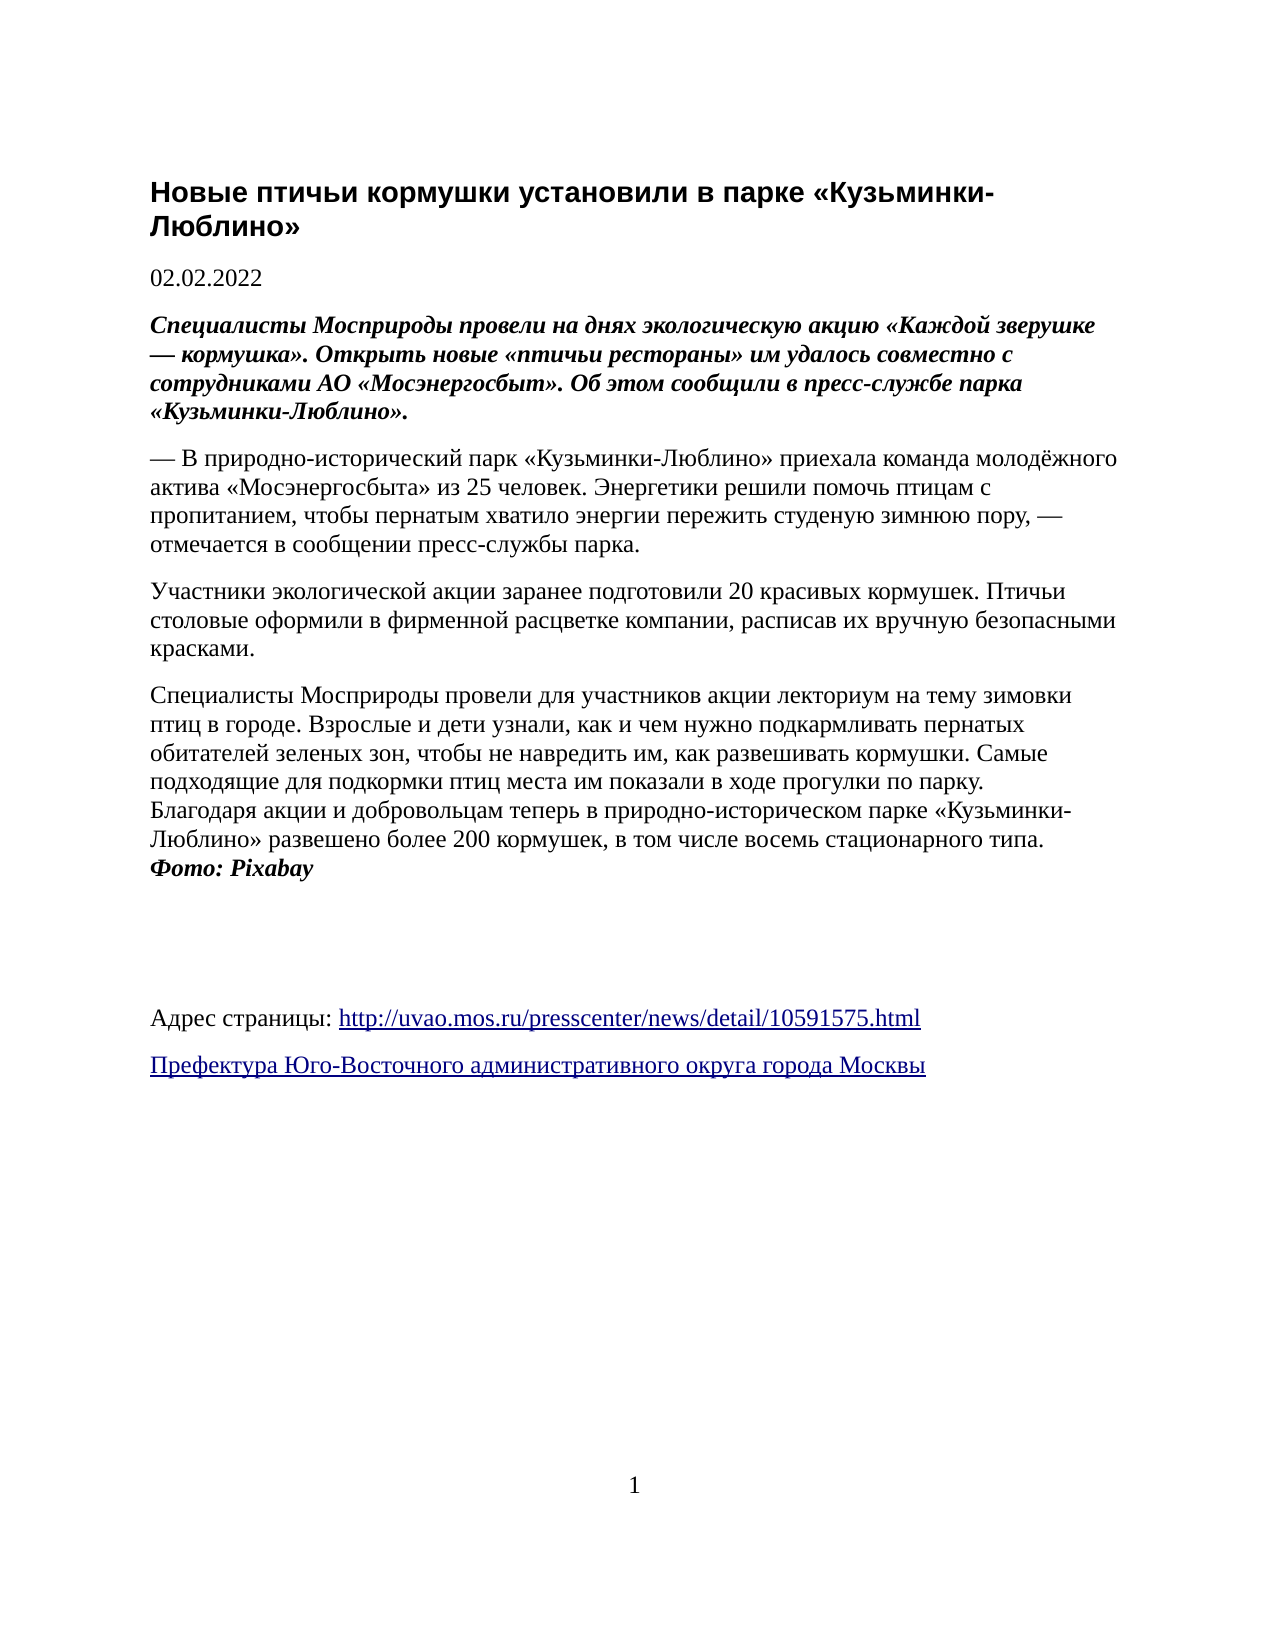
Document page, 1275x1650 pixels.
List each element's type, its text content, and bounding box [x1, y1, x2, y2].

text Специалисты Мосприроды провели на днях экологическую акцию «Каждой зверушке — кормушка». Открыть новые «птичьи рестораны» им удалось совместно с сотрудниками АО «Мосэнергосбыт». Об этом сообщили в пресс-службе парка «Кузьминки-Люблино». [150, 310, 1125, 425]
text Специалисты Мосприроды провели для участников акции лекториум на тему зимовки птиц в городе. Взрослые и дети узнали, как и чем нужно подкармливать пернатых обитателей зеленых зон, чтобы не навредить им, как развешивать кормушки. Самые подходящие для подкормки птиц места им показали в ходе прогулки по парку. Благодаря акции и добровольцам теперь в природно-историческом парке «Кузьминки-Люблино» развешено более 200 кормушек, в том числе восемь стационарного типа. Фото: Pixabay [150, 680, 1125, 910]
text — В природно-исторический парк «Кузьминки-Люблино» приехала команда молодёжного актива «Мосэнергосбыта» из 25 человек. Энергетики решили помочь птицам с пропитанием, чтобы пернатым хватило энергии пережить студеную зимнюю пору, — отмечается в сообщении пресс-службы парка. [150, 443, 1125, 558]
text Адрес страницы: http://uvao.mos.ru/presscenter/news/detail/10591575.html [150, 1003, 1125, 1032]
text Префектура Юго-Восточного административного округа города Москвы [150, 1050, 1125, 1079]
text 02.02.2022 [150, 263, 1125, 292]
text Участники экологической акции заранее подготовили 20 красивых кормушек. Птичьи столовые оформили в фирменной расцветке компании, расписав их вручную безопасными красками. [150, 576, 1125, 662]
subtitle Новые птичьи кормушки установили в парке «Кузьминки-Люблино» [150, 175, 1125, 242]
